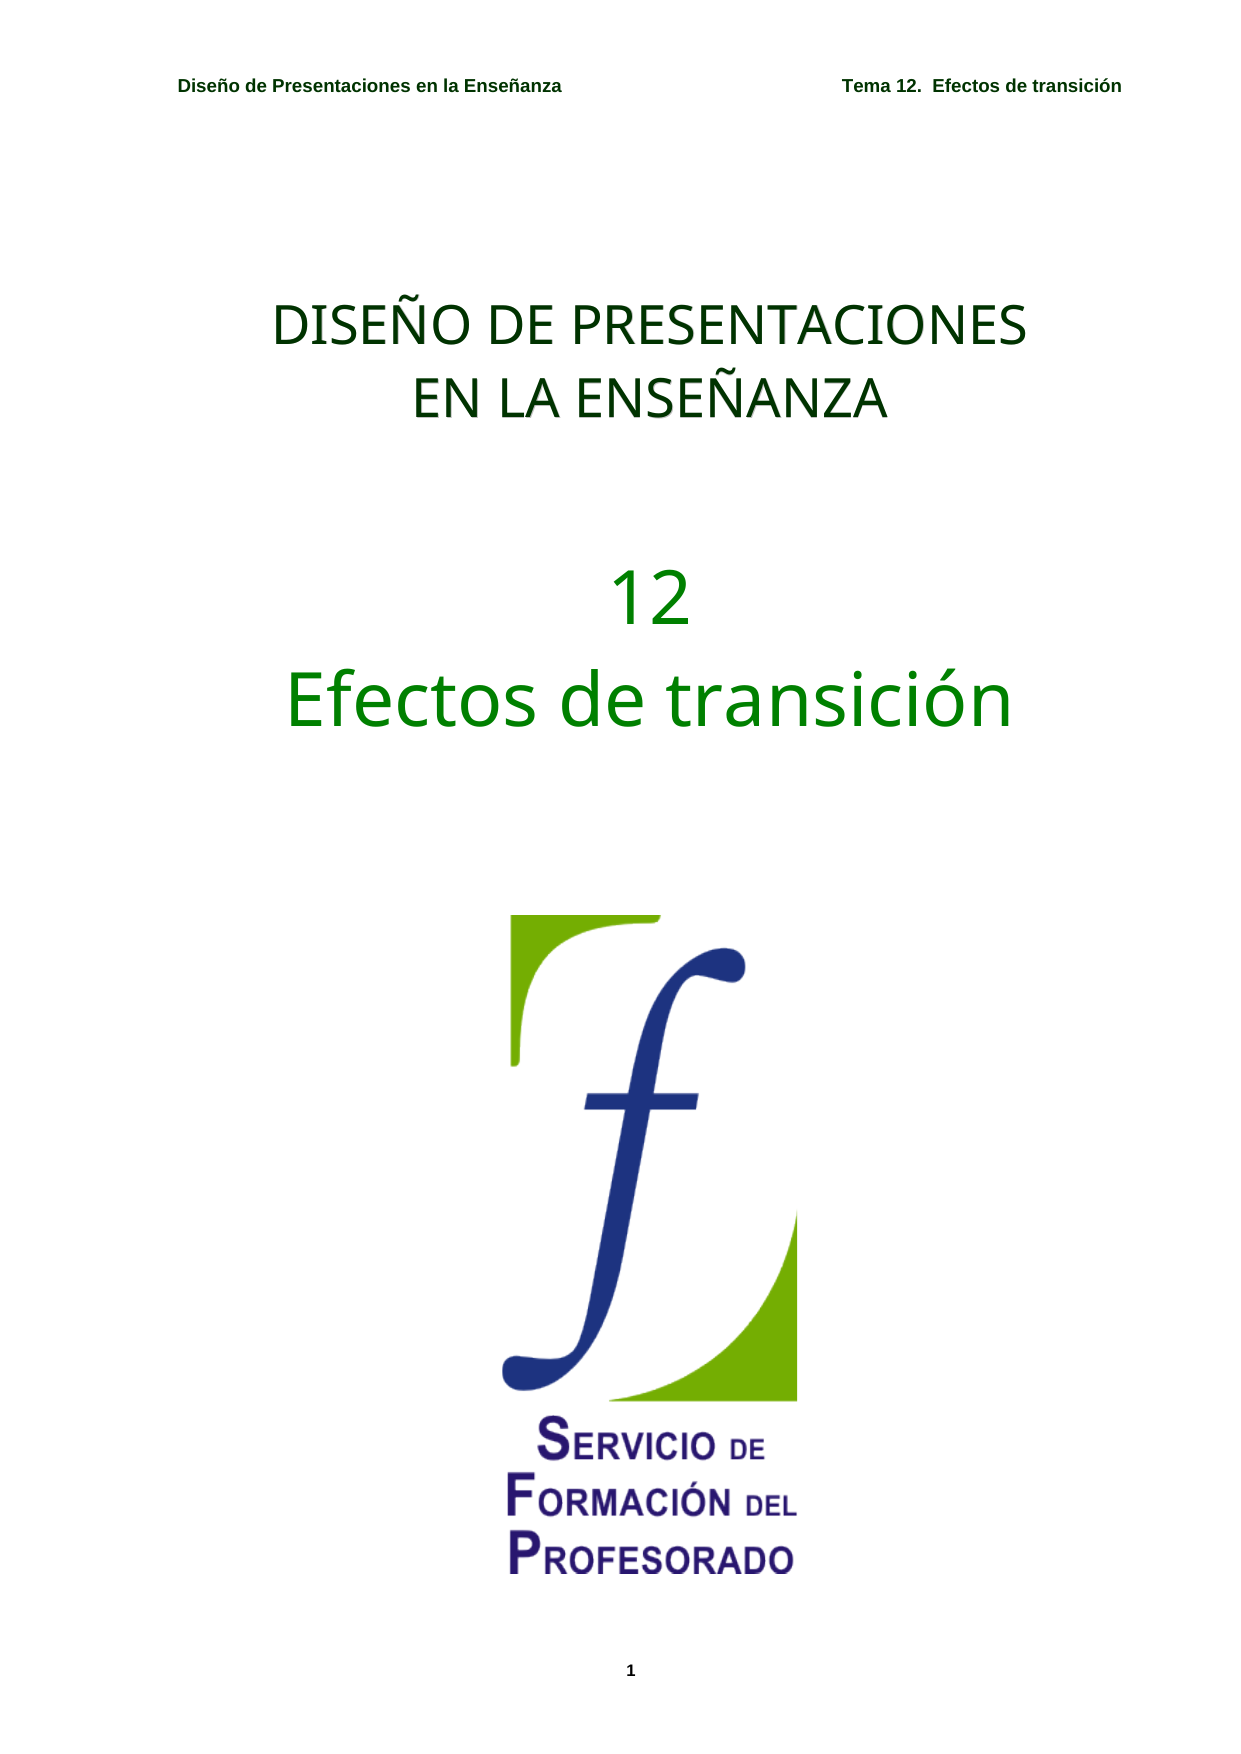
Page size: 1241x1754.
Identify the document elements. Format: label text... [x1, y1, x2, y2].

text 12 [177, 544, 1122, 647]
text DISEÑO DE PRESENTACIONES [177, 286, 1122, 360]
text Efectos de transición [177, 647, 1122, 749]
picture [502, 915, 798, 1574]
text EN LA ENSEÑANZA [177, 360, 1122, 434]
